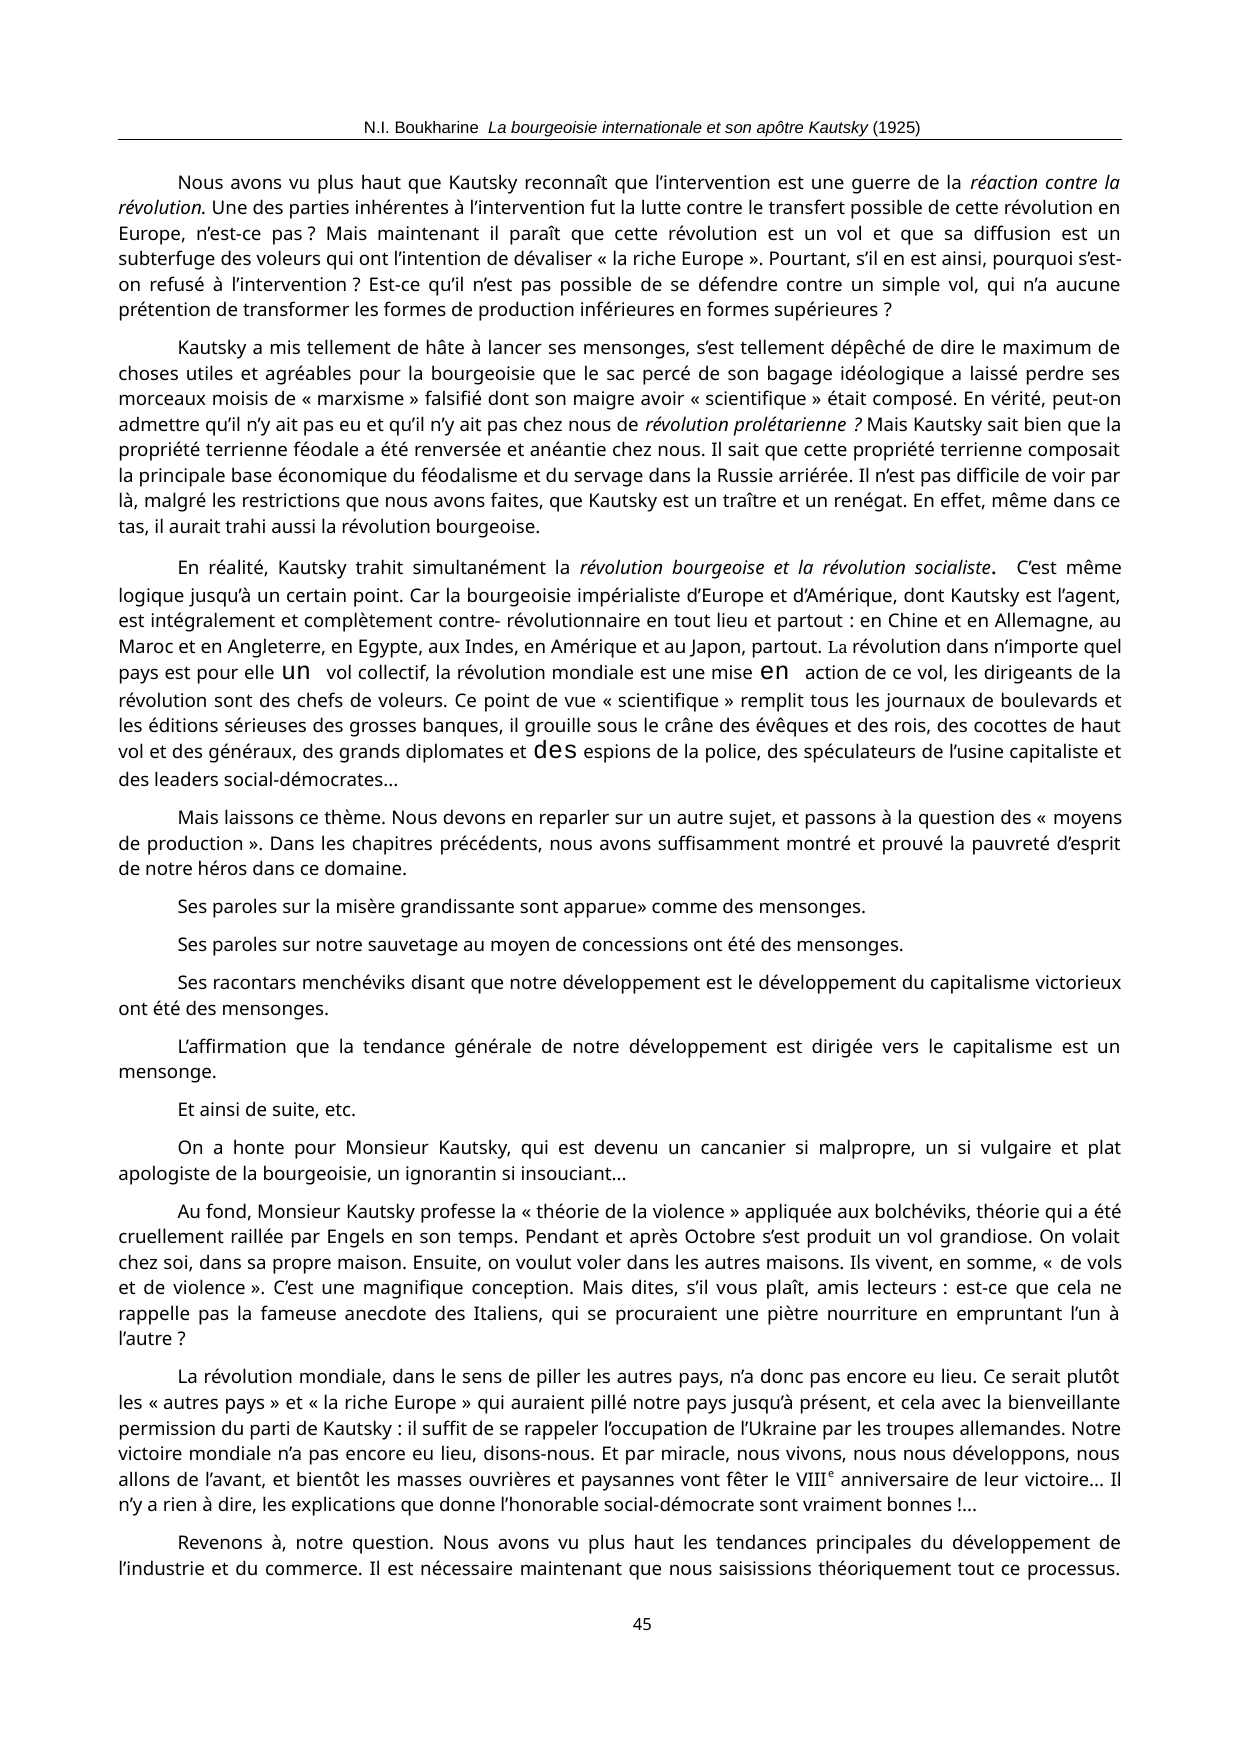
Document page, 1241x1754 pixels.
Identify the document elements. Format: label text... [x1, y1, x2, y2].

text Nous avons vu plus haut que Kautsky reconnaît que l’intervention est une guerre de la réaction contre la révolution. Une des parties inhérentes à l’intervention fut la lutte contre le transfert possible de cette révolution en Europe, n’est-ce pas ? Mais maintenant il paraît que cette révolution est un vol et que sa diffusion est un subterfuge des voleurs qui ont l’intention de dévaliser « la riche Europe ». Pourtant, s’il en est ainsi, pourquoi s’est-on refusé à l’intervention ? Est-ce qu’il n’est pas possible de se défendre contre un simple vol, qui n’a aucune prétention de transformer les formes de production inférieures en formes supérieures ? [118, 169, 1122, 322]
text Et ainsi de suite, etc. [118, 1097, 1122, 1122]
text Ses racontars menchéviks disant que notre développement est le développement du capitalisme victorieux ont été des mensonges. [118, 969, 1122, 1021]
text La révolution mondiale, dans le sens de piller les autres pays, n’a donc pas encore eu lieu. Ce serait plutôt les « autres pays » et « la riche Europe » qui auraient pillé notre pays jusqu’à présent, et cela avec la bienveillante permission du parti de Kautsky : il suffit de se rappeler l’occupation de l’Ukraine par les troupes allemandes. Notre victoire mondiale n’a pas encore eu lieu, disons-nous. Et par miracle, nous vivons, nous nous développons, nous allons de l’avant, et bientôt les masses ouvrières et paysannes vont fêter le VIIIe anniversaire de leur victoire... Il n’y a rien à dire, les explications que donne l’honorable social-démocrate sont vraiment bonnes !... [118, 1364, 1122, 1517]
text Au fond, Monsieur Kautsky professe la « théorie de la violence » appliquée aux bolchéviks, théorie qui a été cruellement raillée par Engels en son temps. Pendant et après Octobre s’est produit un vol grandiose. On volait chez soi, dans sa propre maison. Ensuite, on voulut voler dans les autres maisons. Ils vivent, en somme, « de vols et de violence ». C’est une magnifique conception. Mais dites, s’il vous plaît, amis lecteurs : est-ce que cela ne rappelle pas la fameuse anecdote des Italiens, qui se procuraient une piètre nourriture en empruntant l’un à l’autre ? [118, 1198, 1122, 1351]
text On a honte pour Monsieur Kautsky, qui est devenu un cancanier si malpropre, un si vulgaire et plat apologiste de la bourgeoisie, un ignorantin si insouciant... [118, 1134, 1122, 1186]
text Mais laissons ce thème. Nous devons en reparler sur un autre sujet, et passons à la question des « moyens de production ». Dans les chapitres précédents, nous avons suffisamment montré et prouvé la pauvreté d’esprit de notre héros dans ce domaine. [118, 804, 1122, 881]
text Ses paroles sur notre sauvetage au moyen de concessions ont été des mensonges. [118, 931, 1122, 957]
text Revenons à, notre question. Nous avons vu plus haut les tendances principales du développement de l’industrie et du commerce. Il est nécessaire maintenant que nous saisissions théoriquement tout ce processus. [118, 1529, 1122, 1580]
text Ses paroles sur la misère grandissante sont apparue» comme des mensonges. [118, 893, 1122, 919]
text L’affirmation que la tendance générale de notre développement est dirigée vers le capitalisme est un mensonge. [118, 1033, 1122, 1084]
text Kautsky a mis tellement de hâte à lancer ses mensonges, s’est tellement dépêché de dire le maximum de choses utiles et agréables pour la bourgeoisie que le sac percé de son bagage idéologique a laissé perdre ses morceaux moisis de « marxisme » falsifié dont son maigre avoir « scientifique » était composé. En vérité, peut-on admettre qu’il n’y ait pas eu et qu’il n’y ait pas chez nous de révolution prolétarienne ? Mais Kautsky sait bien que la propriété terrienne féodale a été renversée et anéantie chez nous. Il sait que cette propriété terrienne composait la principale base économique du féodalisme et du servage dans la Russie arriérée. Il n’est pas difficile de voir par là, malgré les restrictions que nous avons faites, que Kautsky est un traître et un renégat. En effet, même dans ce tas, il aurait trahi aussi la révolution bourgeoise. [118, 334, 1122, 539]
text En réalité, Kautsky trahit simultanément la révolution bourgeoise et la révolution socialiste. C’est même logique jusqu’à un certain point. Car la bourgeoisie impérialiste d’Europe et d’Amérique, dont Kautsky est l’agent, est intégralement et complètement contre- révolutionnaire en tout lieu et partout : en Chine et en Allemagne, au Maroc et en Angleterre, en Egypte, aux Indes, en Amérique et au Japon, partout. La révolution dans n’importe quel pays est pour elle un vol collectif, la révolution mondiale est une mise en action de ce vol, les dirigeants de la révolution sont des chefs de voleurs. Ce point de vue « scientifique » remplit tous les journaux de boulevards et les éditions sérieuses des grosses banques, il grouille sous le crâne des évêques et des rois, des cocottes de haut vol et des généraux, des grands diplomates et des espions de la police, des spéculateurs de l’usine capitaliste et des leaders social-démocrates... [118, 551, 1122, 792]
